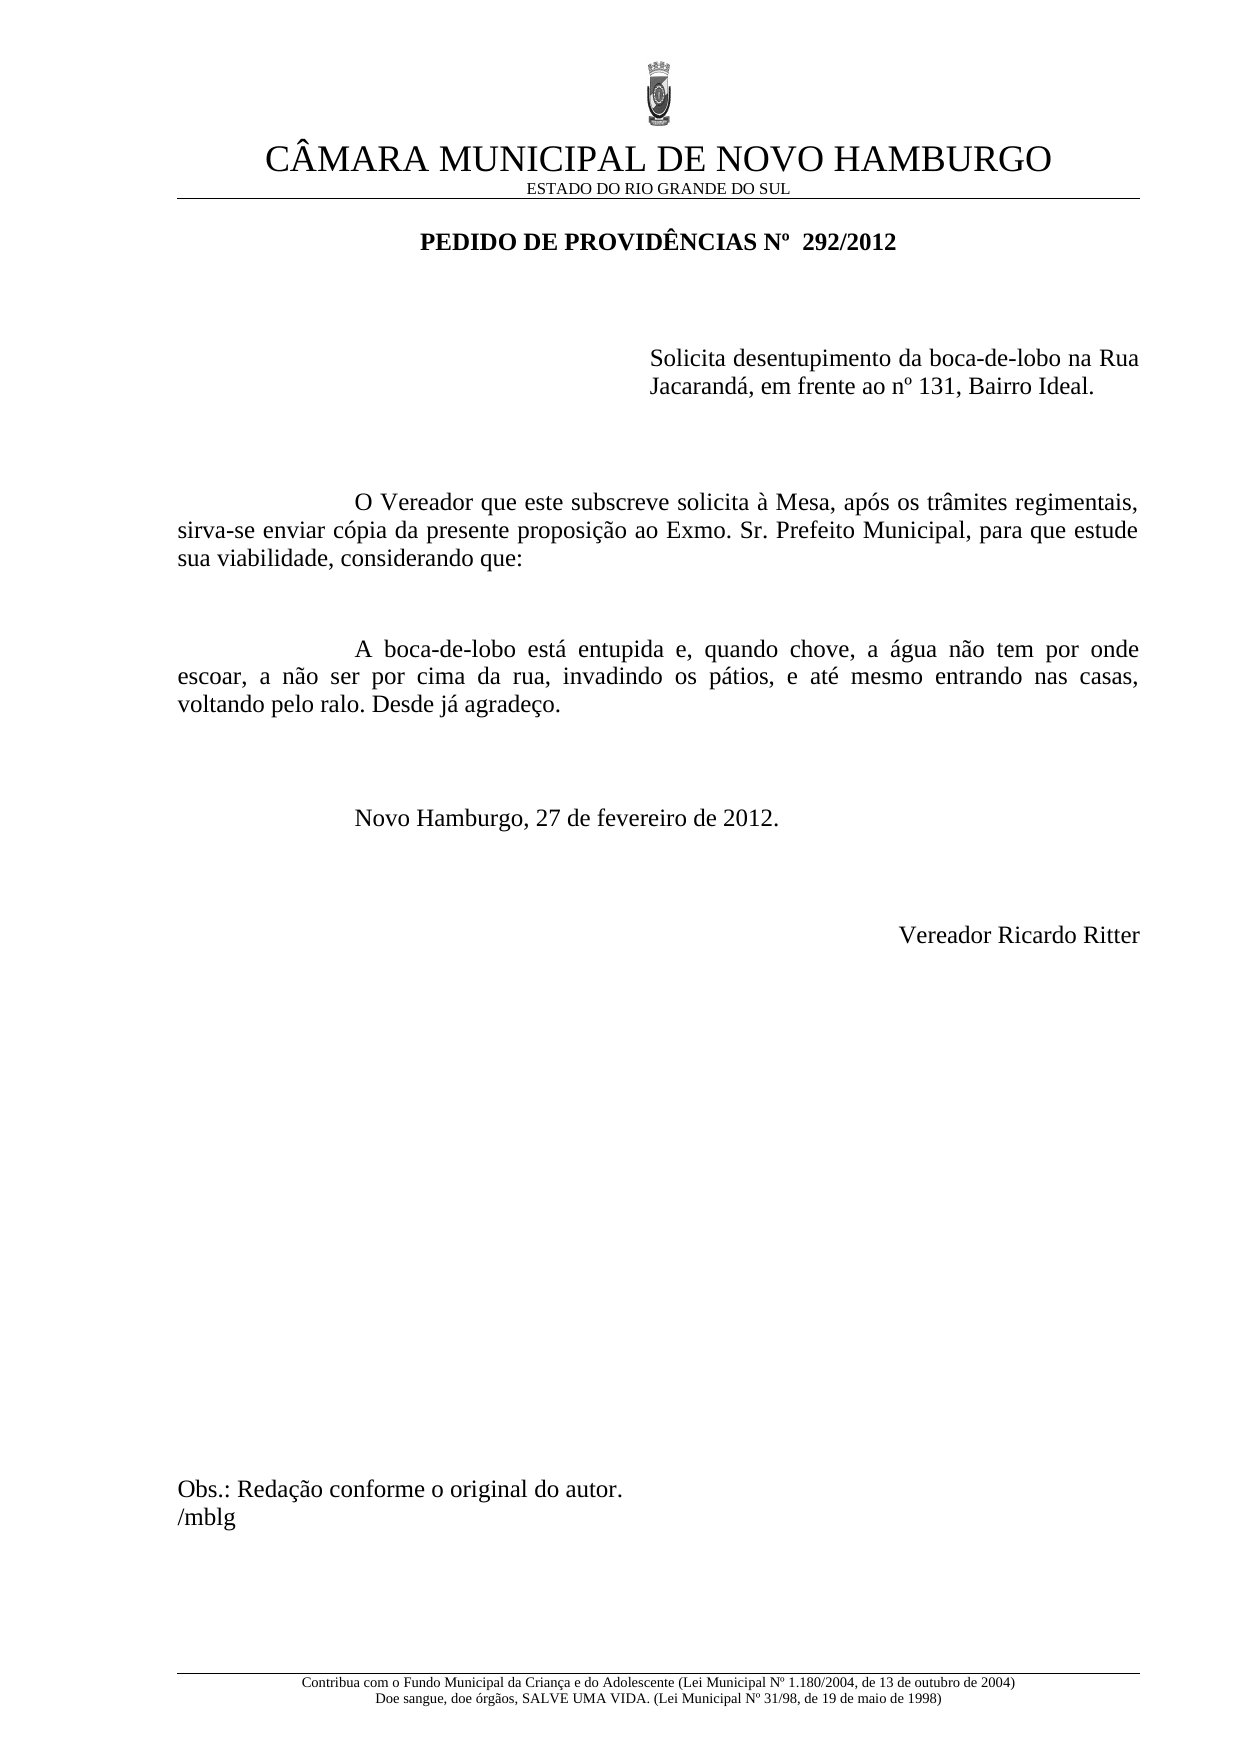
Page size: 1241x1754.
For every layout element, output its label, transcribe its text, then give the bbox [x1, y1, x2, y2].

text Obs.: Redação conforme o original do autor. [177, 1475, 1140, 1503]
text O Vereador que este subscreve solicita à Mesa, após os trâmites regimentais, sirva-se enviar cópia da presente proposição ao Exmo. Sr. Prefeito Municipal, para que estude sua viabilidade, considerando que: [177, 488, 1140, 572]
text Novo Hamburgo, 27 de fevereiro de 2012. [177, 804, 1140, 832]
text Vereador Ricardo Ritter [177, 921, 1140, 948]
text /mblg [177, 1503, 1140, 1530]
text Solicita desentupimento da boca-de-lobo na Rua Jacarandá, em frente ao nº 131, Bairro Ideal. [649, 344, 1140, 400]
text A boca-de-lobo está entupida e, quando chove, a água não tem por onde escoar, a não ser por cima da rua, invadindo os pátios, e até mesmo entrando nas casas, voltando pelo ralo. Desde já agradeço. [177, 635, 1140, 718]
text PEDIDO DE PROVIDÊNCIAS Nº 292/2012 [177, 228, 1140, 256]
